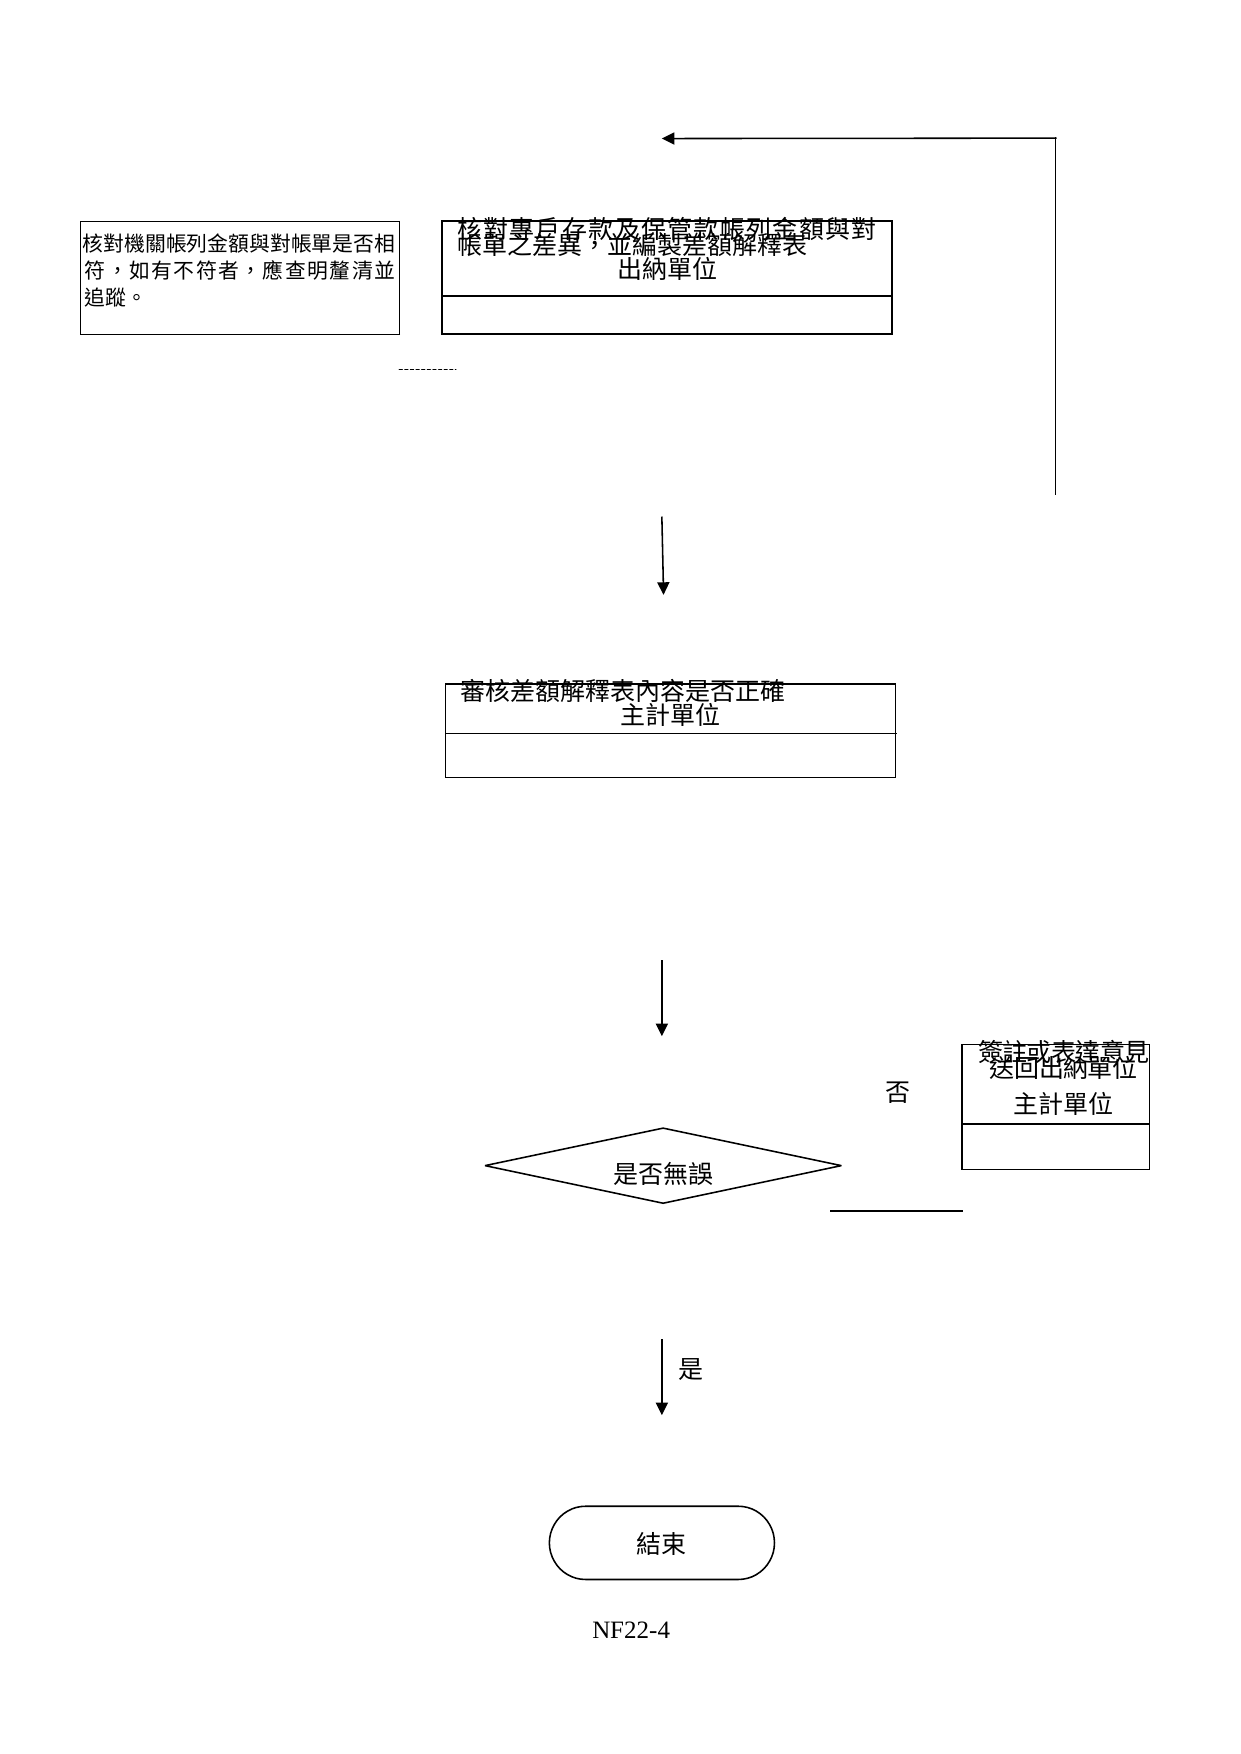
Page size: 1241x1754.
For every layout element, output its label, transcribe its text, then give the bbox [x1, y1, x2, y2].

text 是 [678, 1349, 702, 1386]
text 否 [885, 1072, 908, 1108]
text 核對機關帳列金額與對帳單是否相符，如有不符者，應查明釐清並追蹤。 [82, 230, 396, 311]
